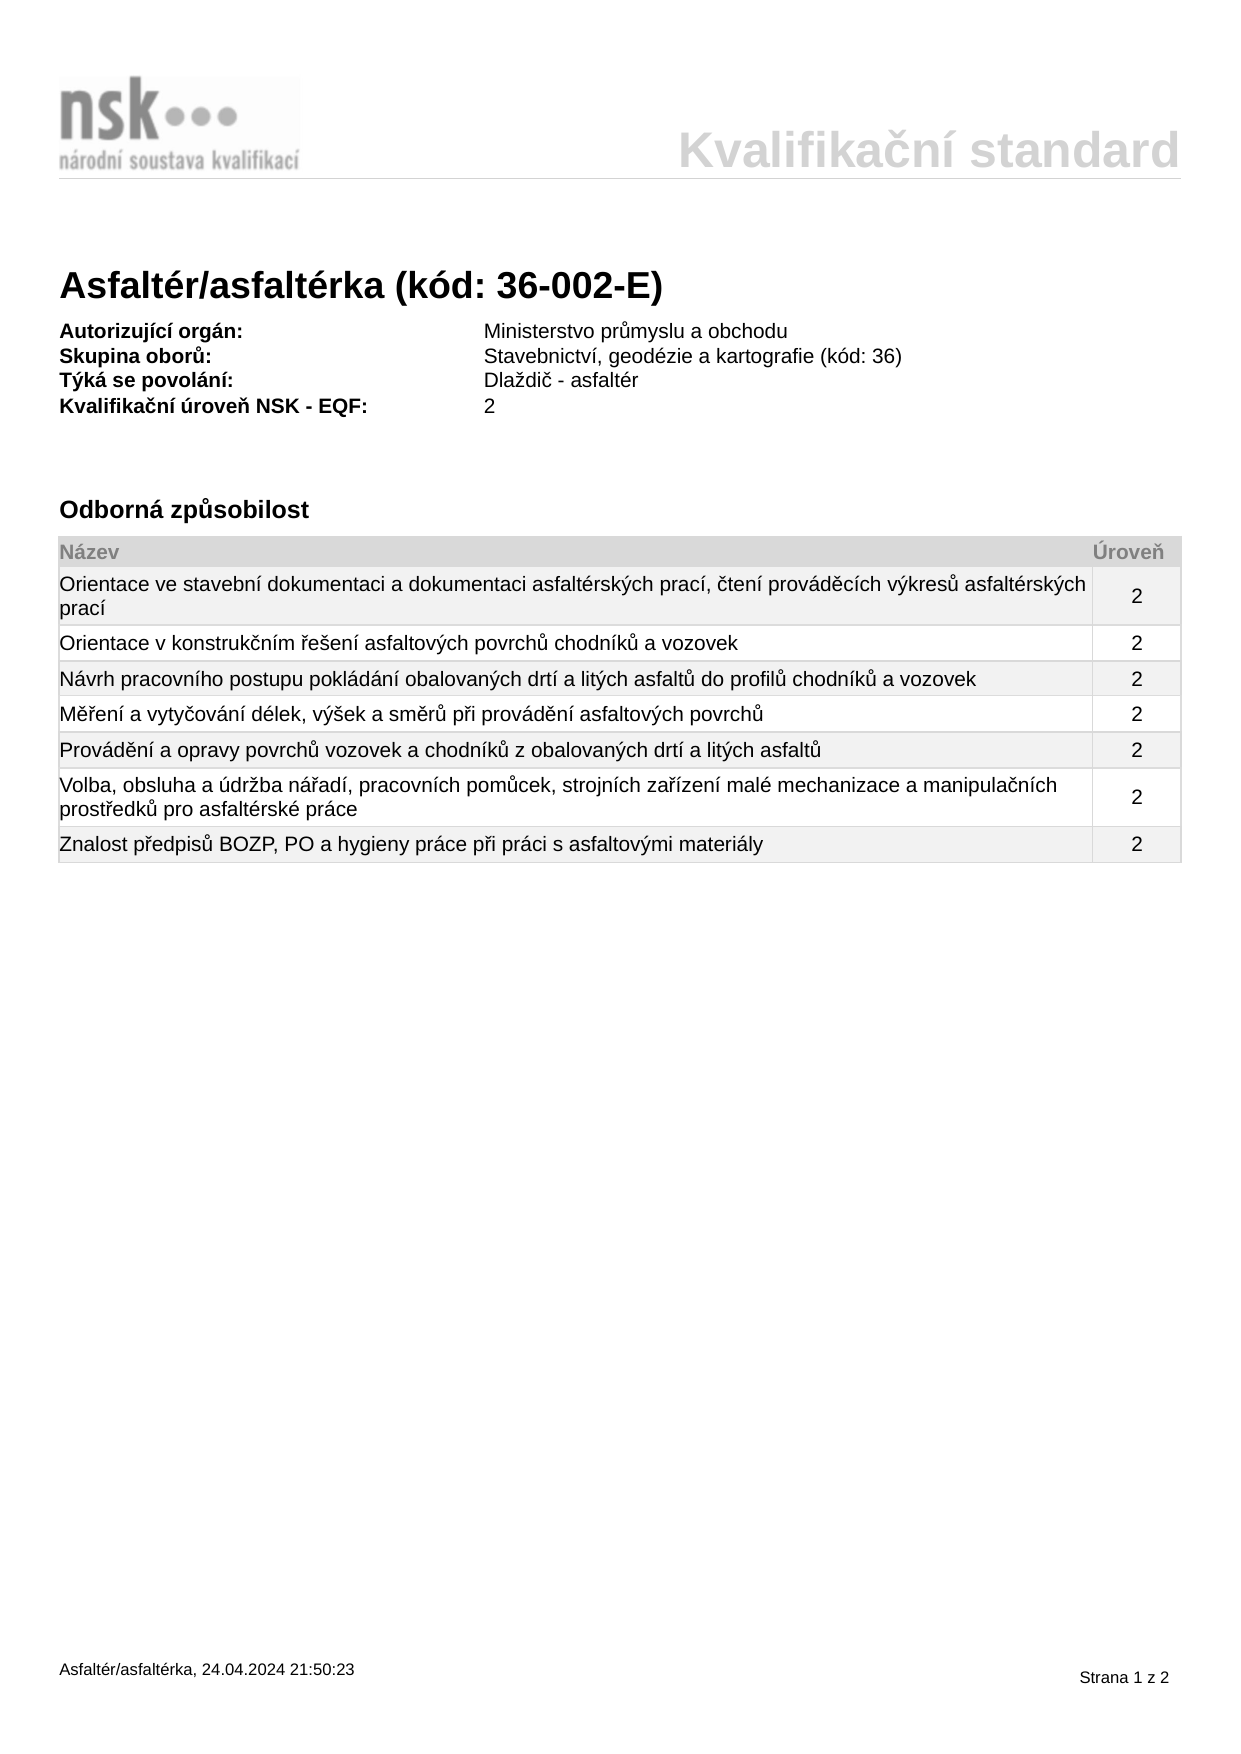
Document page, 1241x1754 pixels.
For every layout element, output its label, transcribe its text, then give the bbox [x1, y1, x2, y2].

table_cell [59, 196, 483, 224]
table_cell [862, 307, 1093, 319]
table_cell [626, 1162, 862, 1411]
table_cell [1093, 1411, 1169, 1659]
table_cell [620, 418, 626, 489]
table_cell [484, 524, 620, 536]
table_cell Asfaltér/asfaltérka, 24.04.2024 21:50:23 [59, 1660, 862, 1696]
table_cell [862, 863, 1093, 1162]
table_cell [484, 196, 620, 224]
table_cell Dlaždič - asfaltér [484, 368, 1181, 393]
table_cell [59, 1411, 483, 1659]
table_cell Volba, obsluha a údržba nářadí, pracovních pomůcek, strojních zařízení malé mechanizace a manipulačních prostředků pro asfaltérské práce [60, 769, 1092, 826]
table_cell 2 [1093, 662, 1180, 695]
table_cell [484, 172, 620, 178]
table_cell Návrh pracovního postupu pokládání obalovaných drtí a litých asfaltů do profilů chodníků a vozovek [60, 662, 1092, 695]
table_cell 2 [1093, 827, 1180, 862]
table_cell [1093, 307, 1169, 319]
table_cell Skupina oborů: [59, 344, 483, 368]
table_cell Název [60, 537, 1092, 566]
table_cell [59, 418, 483, 489]
table_cell Asfaltér/asfaltérka (kód: 36-002-E) [59, 224, 1181, 307]
table_cell [1169, 1411, 1181, 1659]
table_cell Orientace v konstrukčním řešení asfaltových povrchů chodníků a vozovek [60, 626, 1092, 660]
table_header [621, 59, 626, 172]
table_cell [1169, 524, 1181, 536]
table_cell [626, 863, 862, 1162]
table_cell [862, 1162, 1093, 1411]
table_cell [1169, 418, 1181, 489]
picture [58, 59, 621, 172]
table_cell [1093, 418, 1169, 489]
table_cell [1093, 1162, 1169, 1411]
table_cell [620, 307, 626, 319]
table_cell Autorizující orgán: [59, 319, 483, 343]
table_cell [862, 196, 1093, 224]
table_cell [59, 172, 483, 178]
table_cell [620, 1411, 626, 1659]
table_cell [1169, 307, 1181, 319]
table_cell [59, 179, 1181, 196]
table_cell 2 [1093, 769, 1180, 826]
table_cell [1093, 863, 1169, 1162]
table_cell [484, 1411, 620, 1659]
table_cell 2 [1093, 626, 1180, 660]
table_cell Provádění a opravy povrchů vozovek a chodníků z obalovaných drtí a litých asfaltů [60, 733, 1092, 767]
table_cell Měření a vytyčování délek, výšek a směrů při provádění asfaltových povrchů [60, 696, 1092, 731]
table_cell [1169, 1660, 1181, 1696]
table_cell [484, 307, 620, 319]
table_cell [1093, 524, 1169, 536]
table_cell 2 [1093, 733, 1180, 767]
table_cell [484, 1162, 620, 1411]
table_cell [1169, 196, 1181, 224]
table_cell Strana 1 z 2 [862, 1660, 1169, 1696]
table_cell [484, 418, 620, 489]
table_header Kvalifikační standard [626, 59, 1181, 178]
table_cell Znalost předpisů BOZP, PO a hygieny práce při práci s asfaltovými materiály [60, 827, 1092, 862]
table_cell [59, 307, 483, 319]
table_cell [626, 196, 862, 224]
table_cell [1093, 196, 1169, 224]
table_cell [626, 524, 862, 536]
table_cell [626, 1411, 862, 1659]
table_cell Stavebnictví, geodézie a kartografie (kód: 36) [484, 344, 1181, 368]
table_cell [862, 524, 1093, 536]
table_cell [59, 863, 483, 1162]
table_cell [1169, 863, 1181, 1162]
table_cell [620, 1162, 626, 1411]
table_cell Týká se povolání: [59, 368, 483, 392]
table_cell [626, 418, 862, 489]
table_cell [862, 1411, 1093, 1659]
table_cell [626, 307, 862, 319]
table_cell [620, 196, 626, 224]
table_cell [59, 1162, 483, 1411]
table_cell [59, 524, 483, 536]
table_cell 2 [1093, 696, 1180, 731]
table_cell [620, 863, 626, 1162]
table_cell Kvalifikační úroveň NSK - EQF: [59, 394, 483, 417]
table_cell Odborná způsobilost [59, 489, 1181, 524]
table_cell 2 [484, 394, 1181, 417]
table_cell [484, 863, 620, 1162]
table_cell [1169, 1162, 1181, 1411]
table_cell Orientace ve stavební dokumentaci a dokumentaci asfaltérských prací, čtení prováděcích výkresů asfaltérských prací [60, 567, 1092, 624]
table_cell [620, 524, 626, 536]
table_cell Ministerstvo průmyslu a obchodu [484, 319, 1181, 344]
table_cell 2 [1093, 567, 1180, 624]
table_cell Úroveň [1093, 537, 1180, 566]
table_cell [862, 418, 1093, 489]
